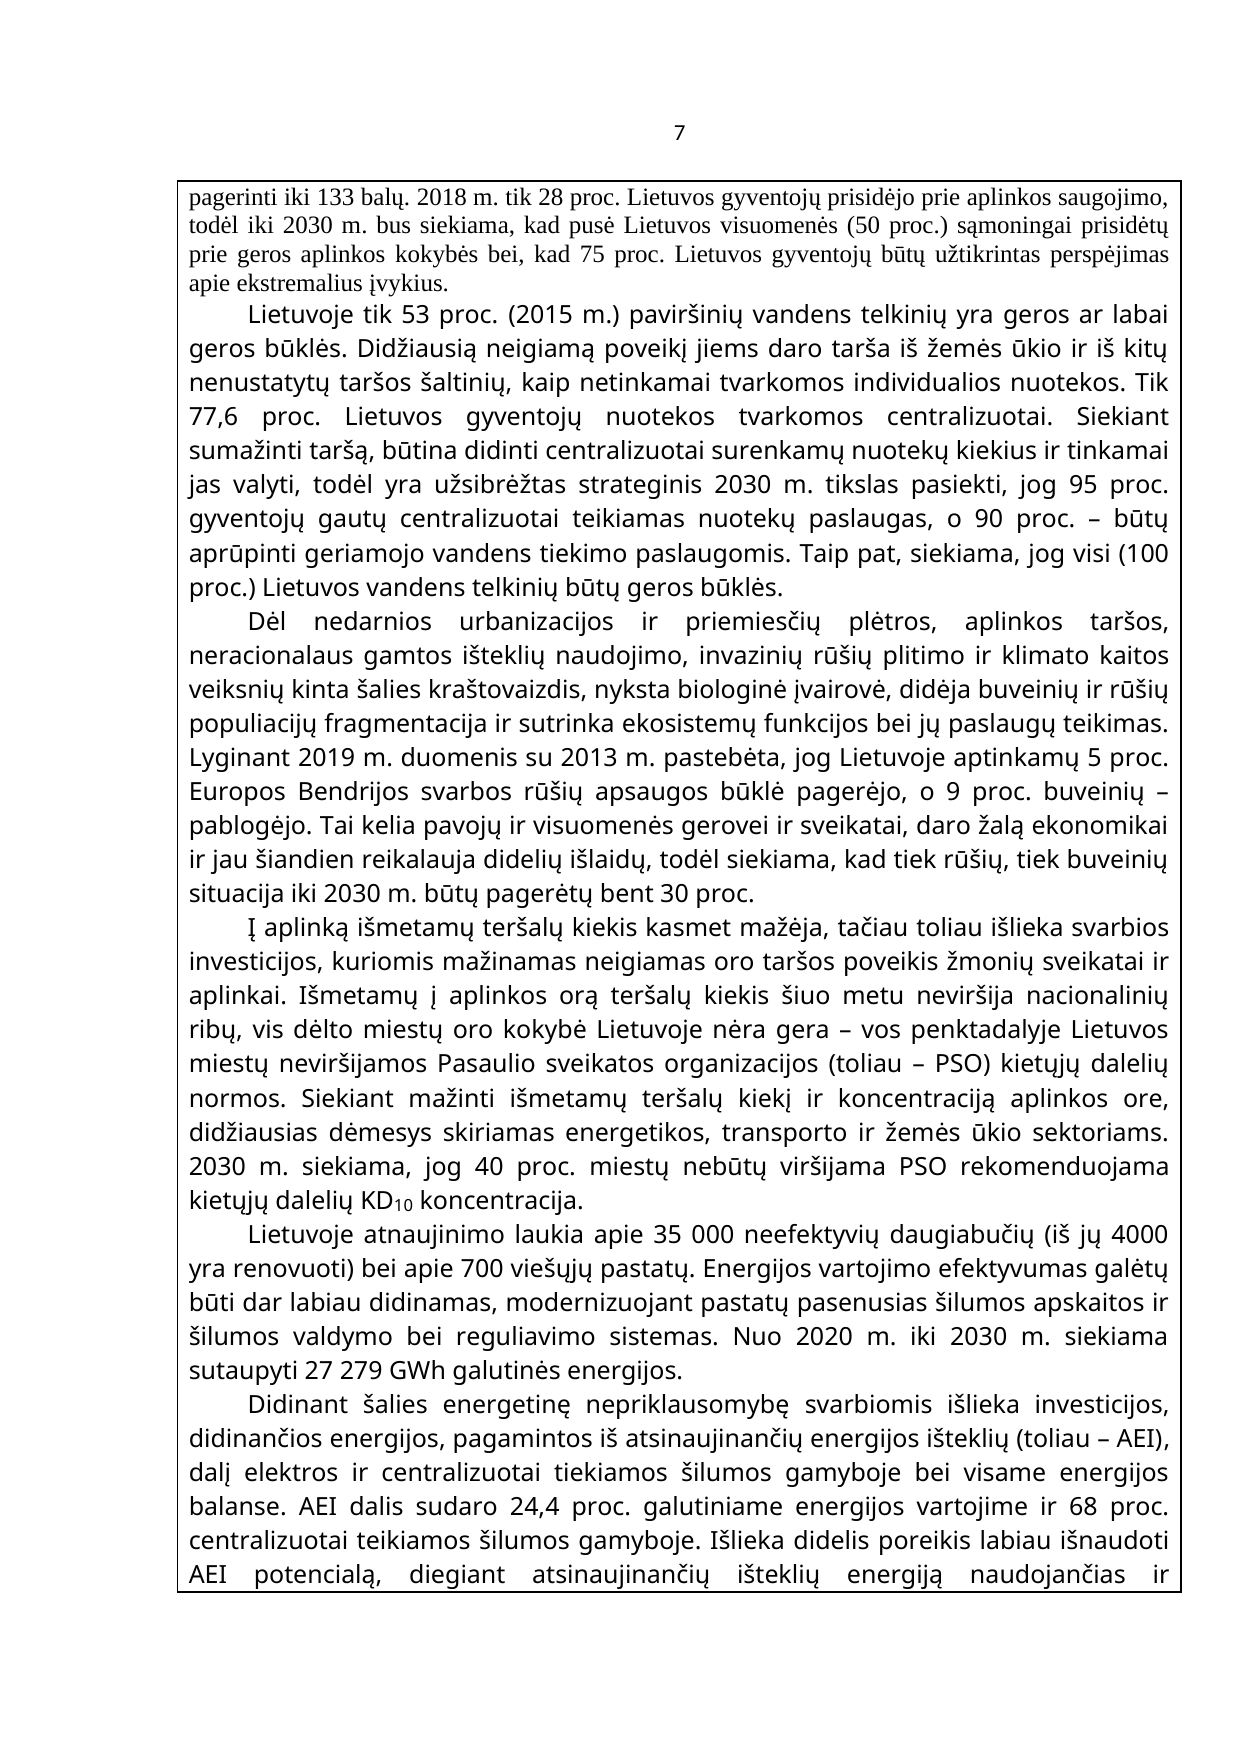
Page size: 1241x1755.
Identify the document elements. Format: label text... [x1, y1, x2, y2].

table_cell Politiniai veiksniai Alytaus rajono savivaldybė veiklą vykdo ir įvairias funkcijas atlieka vadovaudamasi ne tik vidiniais dokumentais (nutarimais, įsakymais, tvarkomis ir pan.), bet labai didelę reikšmę turi Lietuvos Respublikos Vyriausybės, Seimo privalomojo, rekomendacinio ir informacinio pobūdžio teisės aktai. Vyriausybė siekia ekonomikos augimo, užimtumo didinimo, skurdo ir socialinės atskirties mažinimo, energinio efektyvumo ir saugumo didinimo, švietimo, mokslo, kultūros ir sveikatinimo politikos įgyvendinimo gerinant kokybę ir prieinamumą, Europos Sąjungos, užsienio ir gynybos politikos stiprinimo. Tai yra prioritetinės Vyriausybės kryptys, kuriose ypač reikalingos permainos. Vyriausybė taip pat vykdys buvusio ministrų kabineto pradėtų ir šaliai naudingų darbų tęstinumą. Pasaulis nuolat kinta. Būtina greičiau į tai reaguoti, išnaudoti galimybes, keistis ir prisitaikyti prie pokyčių. Todėl visuomenės gyvenimas, ekonomika ir valdymas turi būti pagrįsti principais, leidžiančiais mums drąsiai sutikti naujus iššūkius. Lietuvos pažangos strategija „Lietuva 2030“(toliau –Strategija) –tai valstybės vizija ir raidos prioritetai bei jų įgyvendinimo kryptys iki 2030 metų. Tai pagrindinis planavimo dokumentas, kuriuo turi būti vadovaujamasipriimant strateginius sprendimus ir rengiantvalstybės planus arprogramas. Šalies gerovės ir raidos procesų pagrindas yra nacionalinis saugumas ir tik jį užtikrinus galima siektišalies darnios pažangos. Kartušalies pažangos procesai,darantys poveikį visuomenės brandai ir sąmoningumui bei šalies gerovės augimui,padės įtvirtinti nacionalinio saugumo interesus.Strategija nustato šalies raidos kryptis, suprantamas ir priimtinas Lietuvos žmonėms, jų bendruomenėms, nevyriausybinėms ir verslo organizacijoms, valdžios institucijoms. Strategija nekelia tikslų ir uždavinių atskiriems šalies ūkio sektoriams, tačiau pabrėžia esminių pokyčių poreikį. Šių pokyčių dalyvisgali būti kiekvienas Lietuvos gyventojas. Strategijabuvo grindžiama remiantis darnaus vystymosi principais bei Lietuvos valstybės ir visuomenės vystymosi materialiaisiaisir nematerialiaisiais ištekliais: gamtos ištekliais, turtinga istorine patirtimi ir kultūros paveldu, profesinėmis ir kvalifikacinėmis galimybėmis, aukšta darbo kultūra, stabilia teisės sistema, gera informacinių technologijų ir skaitmenine infrastruktūra. Kartu įvertintos ir problemos: tapatybės krizė, stereotipų galia, emigracija, visuomenės uždarumas, tolerancijos ir pasitikėjimo trūkumas, rūpesčio vienas kitu ir supančia aplinka stoka, silpnas tikėjimas šalies sėkme. Šioms problemoms spręsti skiriamos esminės iniciatyvos. Strategijaiįgyvendintireikia piliečių pritarimo, ryžtokeistis, tarpusavio pasitikėjimo, pagarbos ir iniciatyvos. Jeigu visuomenė bus tik pasyvi stebėtoja, negalėsime įgyvendinti numatytų iniciatyvų, nepavyks sumažinti socialinės atskirties, visuomenės uždarumo, sustiprinti bendruomenių solidarumo, užtikrinti lyčių lygybės, pasiekti reikšmingų pokyčių kitose svarbiose srityse. Turime įveikti inerciją ir kontrastus, nustatyti aiškius tikslus ir jų nuosekliai siekti. Piliečiai turi žinoti, kad jų teisės bus tinkamai apgintos, sumažinta socialinė įtampa ir sukurta saugi aplinka, kurioje kiekvienas galės užsiimti mėgstama veikla, gauti deramą atlygį, užtikrinti savo ir savo artimųjų gerovę ir kartu prisidėti prie valstybės sėkmės. Sanglaudos politika yra laikoma vienu pagrindinių Lietuvos narystės ES privalumų, o ES fondų investicijos yra pripažįstamos svarbiu Lietuvos ūkio ekonomikos varikliu. ES sanglaudos politika prisideda prie ekonominės, socialinės ir teritorinės sanglaudos Europos Sąjungoje stiprinimo. Juo siekiama ištaisyti šalių ir regionų disbalansą. Juo įgyvendinami Sąjungos politiniai prioritetai, ypač perėjimas prie ekologiško ir skaitmeninio perėjimo. Svarbiausi iššūkiai Lietuvai: netikėtai ištikusios krizės dėl COVID-19 pandemijos pasekmių šalinimas bei ekonomikos ir socialinių sistemų atsparumo krizėms didinimas, lėta Lietuvos ekonomikos transformacija link aukštesnės pridėtinės vertės, socialinė atskirtis ir nelygybė, kuri pandemijos metu tapo dar gilesnė, netolygi švietimo kokybė, lėtas švietimo skaitmenizavimas, prasti Lietuvos gyventojų bendros sveikatos rodikliai, ekonominiai ir socialiniai regioniniai skirtumai, nepakankamas TEN-T junglumas ir saugumas, spartėjanti klimato kaita, taršus transporto sektorius. Ekonominės raidos scenarijuje numatoma, kad Lietuvos ekonomika dėl su COVID-19 viruso krize susijusio šoko susitrauks. Todėl būtina – stiprinti sveikatos priežiūros sistemą, kad ji galėtų efektyviai veikti, jeigu pasikartos panaši pandemijos situacija; transformuoti TVG, sparčiau skaitmenizuoti ekonomiką ir socialines sistemas, transformuoti švietimą, siekiant didinti visuomenės atsparumą, gaivinti verslą, ypač MVĮ, kurios turi mažesnius resursus krizėms įveikti; sušvelninti neigiamus padarinius darbo rinkoje. Nors tvyro didelis neapibrėžtumas dėl ekonomikos ir COVID-19 pandemijos raidos 2021 ir likusiais vidutinio laikotarpio metais, daroma prielaida, kad 2022 metais bus grįžtama prie fiskalinės drausmės taikymo. Laikoma, kad išskirtinės aplinkybės atšaukiamos ir bendroji SAP išimtis nebegalioja nuo 2022 metų. Dėl to 2022-2023 metais valdžios sektoriaus finansų projekcija rodo valdžios sektoriaus deficito mažinimą, o struktūrinio valdžios sektoriaus balanso rodiklis 2023 metais pasiekia –1 proc. BVP ribą. Sostinės regione investicijos bus koncentruojamos į MTEP bei inovacijų stiprinimą; specialistų persikvalifikavimą sumaniosios specializacijos srityse. Tačiau pažymėtina, kad Sostinės regione yra silpniau išsivysčiusios savivaldybės, kurių ekonominė ir socialinė plėtra lėtesnė. 2019 m. skurdo rizikos gylis Sostinės regione (27,4 proc.) buvo didesnis už skurdo rizikos gylį visoje Lietuvoje (26 proc.), darytina išvada, kad skurdo riziką patiriančios asmenų grupės Sostinės regione yra sunkiau integruojamos. Registruoti bedarbiai Sostinės regione sudaro beveik trečdalį visų Lietuvoje registruotų bedarbių, jaunimo tarpe nedarbas irgi didesnis šiame regione. Bendras pajamų lygis ir pragyvenimo kaštai Sostinės regione, lyginant su VVL regionu, didesni apie 48 proc., tad realus skurdo riziką patiriančio Sostinės regiono gyventojo skurdo gylis yra didesnis už skaičiuojamą statistiškai. Programa šiame regione rems bazinių viešųjų paslaugų išdėstymo optimizavimą, skatins aktyvią įtrauktį, didins įsidarbinimo galimybes ir investuos į darnią miesto plėtrą. VVL regione investicijos bus koncentruojamos į verslo konkurencingumo didinimą, energijos vartojimo efektyvumo skatinimą, prisitaikymo ir gyvenimo kokybės priemones su investicijomis augimui skatinti regionuose, socialinės atskirties mažinimą, sveikatos priežiūros paslaugų kokybę ir prieinamumą. Regione taip pat svarbu skatinti MTEP rezultatų ir inovacijų diegimą ir taikymą, siekiant sumažinti atotrūkį tarp VVL ir Sostinės regionų, atrasti potencialius inovatorius regionuose bei perorientuoti juos į aukštesnės pridėtinės vertės gamybą ir rinkas. Atsižvelgiant į išvardintus iššūkius, ES fondų investicijos po 2021 m. bus koncentruojamos į ES Bendrųjų nuostatų reglamente nustatytus 5 politikos tikslus. Tikslų įgyvendinimas aprašomas šioje Programoje. Jos rengimo metu buvo įvertintos Lietuvai skirtos Tarybos rekomendacijos, atsižvelgta į Nacionalinio energetikos ir klimato srities veiksmų plano iššūkius, siekiant energetikos ir klimato tikslų, rengiant naują Lietuvos augimo modelį, nustatant investicijų poreikį žaliosioms technologijoms ir darniems sprendimams. Taip pat numatoma siekti bendro ES tikslo – 25 proc. ES fondų išlaidų skirti klimato srities tikslams įgyvendinti. Lietuva siekia užtikrinti ES fondų ir kitų finansavimo šaltinių veiklos koordinavimą, papildomumą ir suderinamumą, kad būtų išvengta veiklos dubliavimo planavimo ir įgyvendinimo etapuose. Investicijų suderinamumas bus vykdomas planuojant naujos REACT–EU iniciatyvos, skirtos iššūkiams, susijusiems su COVID-19 pandemijos sukelta krize įveikti, rengiantis žaliajam, skaitmeniniam ir atspariam ekonomikos atgaivinimui, lėšas. Taip pat vertinamos reformų finasavimo galimybės iš EGADP. Numatoma vykdyti koordinavimą su ETBT programomis, EIB ir nacionaliniais finansavimo šaltiniais. Suderinamumas tarp ES fondų ir ES bei tarptautinių programų ir instrumentų, remiasi nuosekliu konkrečios srities vystymu ir siekiamo pokyčio įgyvendinimu, įvertinus tų programų ir instrumentų teikiamas galimybes bei tinkamumo reikalavimus. Siekiant pirmojo politikos tikslo „Pažangesnė Europa“, ES fondų investicijomis bus skatinama Lietuvos ekonomikos transformacija į aukštesnės pridėtinės vertės ekonomiką, jos konkurencingumas ir skaitmeninis junglumas. Numatoma siekti NPP tikslų 2030 m., kad pagal suminį inovatyvumo indeksą Lietuva (Europos inovacijų švieslentė) pakiltų į 12 vietą (2018 m. užėmė 21 vietą) ir pagal DESI subindeksą (skaitmeninio junglumo infrastruktūros indeksas) Lietuva pakiltų į 5 vietą (2018 m. užėmė 26 vietą). Remiantis EIŠ rezultatais, Lietuvos inovacijų sistemos augimas ilguoju 2011–2018 m. laikotarpiu buvo didžiausias ES (25,7 proc. pagerėjimas). Dėl ilgą laiką buvusio žymaus atsilikimo, Lietuva dar atsilieka nuo ES vidurkio (pagal suminį inovatyvumo indeksą siekia 75 proc. 2018 m. ES vidurkio). Investicijų į MTEP rodiklis 2018 m. sudarė 0,94 proc. BVP ir išlieka daugiau nei dvigubai mažesnis už ES vidurkį, kuris sudarė 2,18 proc. Vis tik verslo investicijos nuo 2012 m. stabiliai auga. Skaitmeninės ekonomikos ir visuomenės indekse (DESI) 2019 m. Lietuva užėmė 14 vietą tarp 28 ES valstybių narių, atvirųjų duomenų srityje Lietuva užima 25 vietą tarp ES šalių narių, o labiausiai taisytina reitingo komponentė – žmogiškųjų išteklių skaitmeniniai įgūdžiai. Lietuva pagal darbo našumo augimą yra viena sparčiausiai augančių ES valstybių narių – per du dešimtmečius Lietuvos darbo našumas per vieną dirbtą valandą išaugo daugiau nei dvigubai (apie 103 proc.), o per tą patį laikotarpį ES valstybių narių – 21 procentu. Kita vertus, nors ir augo, pagal perkamosios galios paritetą darbo našumas Lietuvoje 2018 m. siekė tik 75,8 proc. ES vidurkio. Išsėmus augimo šaltinius ir neužtikrinus žiniomis grįsto augimo, Lietuvai gresia pakliūti į vidutinių pajamų spąstus. Lėtą Lietuvos ekonomikos transformaciją į aukštesnės pridėtinės vertės ekonomiką sąlygoja struktūrinės ūkio problemos. Pirma, didelė dalis šalies ekonomikos remiasi tradiciniais ūkio sektoriais, o augimas grindžiamas sąlyginai pigia darbo jėga. Trūksta paskatų pagrindiniams ekonomikos veikėjams persiorientuoti į inovacijomis grįstą augimą, o jaunoms inovuojančioms įmonėms – steigtis. Brangstant esminiams gamybos veiksniams (technologijoms, žaliavoms, darbo jėgai) mažėja tokių įmonių konkurencingumas. Todėl ir tradiciniuose sektoriuose yra potencialių inovatorių. Antra, Lietuvos inovatoriai yra sąlyginai maži, silpnai bendradarbiaujantys, todėl jų potencialas sukurti didelio poveikio inovacijas yra palyginti žemas dėl kritinės investicijų masės stokos. Todėl svarbu stiprinti inovatorių bendradarbiavimą ir kritinę masę. Trečia, silpni gebėjimai viešajame sektoriuje (MSI) komercinti kuriamas žinias ir jas perduoti privačiam sektoriui. Išlieka aktualūs kiti MTEP veiklos vykdymo MSI iššūkiai: aukšto tarptautinio lygio MTEP rezultatų stygius; ribotos Lietuvos tyrėjų dalyvavimo apimtys tarptautinėse MTEP programose ir infrastruktūrose; neišplėtoti MSI „trečiosios misijos“ (verslumo, žinių ir technologijų perdavimo) pajėgumai; nepakankamas tyrėjų karjeros patrauklumas bei žemas Lietuvos MTEPI sistemos patrauklumas tyrėjams iš užsienio bei tyrėjų versle skaičius. Situaciją apsunkina ir nepakankamai išvystyta IRT infrastruktūra. Nors Lietuva padarė nemažą pažangą ir pasiekė aukštą 4G aprėptį (100 proc. namų ūkių), o judriojo plačiajuosčio ryšio skverbtis (abonentų skaičius 100 gyventojų) Lietuvoje siekia 103 proc. ir yra didesnė nei visoje ES, pastebima reikšminga stagnacija fiksuoto plačiajuosčio ryšio aprėpty, kuri yra labiausiai neišvystyta kaimo vietovėse, kur tokios infrastruktūros diegimas privatiems investuotojams yra nerentabilus. Siekiant Lietuvos ūkio transformacijos į aukštos pridėtinės vertės ekonomiką, Programa investuos į MSI skatinimą kurti ir komercinti žinias, į įmones, esančias skirtingose MTEPI veiklos stadijose, palydint iki galutinio produkto komercinimo, į inovacijų diegimą įmonėse ir viešajame sektoriuje. Atlikti vertinimai parodo, kad nepakankamai išnaudojamas skaitmenizavimo teikiamų galimybių potencialas versle ir viešajame sektoriuje, kurio poreikis dar labiau išaugo COVID-19 pandemijos metu. Siekiant didinti ekonomikos ir viešojo sektoriaus skaitmenizavimą, Programa finansuos MVĮ ir viešųjų paslaugų skaitmeninimą, į paklausą orientuotų mokslo duomenų atvėrimą ir viešojo sektoriaus duomenų naudojimą, užtikrinant kibernetinį saugumą ir dirbtinio intelekto panaudojimą. Siekiant didinti ekonomikos konkurencingumą, Programa investuos į verslo tarptautiškumą, pažangiausių technologijų diegimą, pasaulinio lygmens procesų ir vadybos diegimą, užtikrinant darbo jėgos gebėjimus ir atsparumą. Perėjimą prie naujų technologijų Lietuvoje vis dar stabdo žemi arba netinkami MVĮ darbuotojų gebėjimai. Atsižvelgiant į tai, Programa investuos į sumaniajai specializacijai, pramonės pertvarkai ir verslumui reikalingus įgūdžius. Papildomas dėmesys bus skiriamas mokslinių tyrimų institucijų pajėgumui tikslingiau nukreipti savo tyrimų darbotvarkes į rinkos poreikius, skatinti geresnį žinių perdavimą ir technologijų komercinimą. Siekiant spartaus ekonomikos skaitmenitizavimo investicijos bus telkiamos į naujų technologijų, užtikrinančių itin sparčią plačiajuosčio ryšio greitaveiką ir diegimą. Atsižvelgiant į tai, kad Sostinės regiono konkurencingumas 33 proc. viršija Lietuvos vidurkį ir didžioji dalis inovacijų yra sukuriama šiame regione, investicijos, skirtos konkurencingumui didinti, pramonės MVĮ transformacijai, netechnologinių inovacijų plėtrai ir startuolių ekosistemai kurti bus nukreiptos į VVL regioną. Taip pat S3 bus išskirti didžiausią potencialą regionų plėtrai turintys prioritetai Sostinės regione ir VVL regione. Šios investicijos prisidės prie Tarybos rekomendacijų dėl inovacijų skatinimo įgyvendinimo. Siekiant pagerinti Lietuvos inovacijų ekosistemos veikimą, toliau tęsiami darbai konsoliduojant mokslo, technologijų ir inovacijų sistemą. Mokslinių tyrimų sistemos fragmentacija lemia žemą mokslinių tyrimų kokybę, todėl ES lėšos bus investuojamos tik įgyvendinus švietimo ir mokslo reformą. Įgyvendinant Tarybos rekomendaciją dėl nuoseklios mokslo ir verslo bendradarbiavimo sistemos sukūrimo, kuriamas Mokslo ir inovacijų sklaidos centras, kuris prisidės prie mokslo ir inovacijų sklaidos Lietuvoje gerinimo. Siekiant įgyvendinti Tarybos rekomendaciją dėl skaitmeninės ekonomikos transformacijos skatinimo ypatingas dėmesys Programoje skiriamas MVĮ skaitmeninimui. Programos investicijos pagal pirmą prioritetą įgyvendins arba prisidės prie S3 įgyvendinimo. Šioje strategijoje nustatyti MTEPI prioritetai, atsižvelgiant į turimus ar galimus konkurencinius pranašumus. Prioritetinės Lietuvos MTEPI raidos kryptys nustatytos išanalizavus šalies mokslo ir verslo potencialą, jo imlumą žinioms, taip pat ar pasinaudodami žiniomis verslininkai galės įsijungti į pasaulines vertės grandines, eksportuoti savo gaminius ir taip prisidėti prie šalies ekonomikos stiprinimo. Siekiant, kad strategija (koncepcija) būtų grįsta bendru sutarimu, į procesą buvo įtrauktos visos suinteresuotosios šalys – mokslininkai, verslininkai, viešojo sektoriaus atstovai, o VGPP bus vykdomas visą Programos įgyvendinimo laikotarpį. Programos investicijos didžiąja dalimi bus koncentruojamos į MTEP komercinamų žinių kūrimą, perdavimą ir inovacijų diegimą. Siekiant investicijų papildomumo bei, atsižvelgiant į prastus Lietuvos dalyvavimo Europos Horizonto programoje rodiklius, stiprinti mokslininkų ir tyrėjų kompetencijas dalyvauti tarptautinėse programose ir vadovauti konsorciumams, planuojama pasitelkti Sanglaudos politikos ir nacionalines lėšas. Siekiant antrojo politikos tikslo „Žalesnė Europa“, ES fondų investicijomis bus skatinamas perėjimas prie švarios ir teisingos energetikos, žaliosios investicijos, žiedinė ekonomika, prisitaikymas prie klimato kaitos, ekstremalių klimato reiškinių rizikos prevencija bei jos valdymas. Nepaisant Lietuvos spartaus ekonomikos augimo, yra fiksuojamas šiltnamio efektą sukeliančių dujų (toliau – ŠESD) išmetimų mažėjimas – 1990–2017 m. laikotarpiu BVP paaugo 45 proc., o ŠESD išmetimas sumažėjo 58 proc. Daugiausia ŠESD susidaro energetikos sektoriuje, 2017 m. susidarė 55,5 proc. viso ŠESD kiekio. Antras pagal išmetamų ŠESD kiekį – žemės ūkio sektorius, kuriame iš viso susidarė 21,3 proc. bendrai išmesto ŠESD kiekio. Pramonės procesų ir pramonės produktų naudojimo sektoriuje – 17,6 proc. viso išmetamų ŠESD kiekio, o Atliekų sektoriuje 2017 m. susidarė 5,1 proc. ŠESD. Su klimato kaita susiję tiesioginiai ekonominiai nuostoliai 2018 m. Lietuvoje sudarė 0,08 proc. BVP. Iki 2030 m. siekiama, jog išmetamų į atmosferą ŠESD kiekio pokytis ES apyvartinių taršos leidimų prekybos sistemoje (ATLPS) dalyvaujančiuose sektoriuose, palyginti su 2005 m. lygiu sumažėtų 43 proc., o ne ATLPS sektoriuje – 9 proc.. Lietuvoje sąvartynuose šalinamų komunalinių atliekų kiekiai vis mažėja: 2015 m. – 54 proc., o 2018 m. – 25 proc. Komunalinių atliekų paruošimas pakartotiniam naudojimui ir perdirbimas 2018 m. siekė 52,5 proc. (2015 m. – 45,5 proc.). Taip pat 2017 m. apie 15 proc. komunalinių atliekų buvo sudeginta. Iki 2030 m. siekiama, jog sąvartynuose šalinamų atliekų kiekis siektų 5 proc., o paruoštų pakartotinai naudoti ir perdirbtų komunalinių atliekų dalis sudarytų 60 proc. Ekologinių inovacijų indeksas 2018 m. siekė 89 balus, o iki 2030 m. siekiama jį pagerinti iki 133 balų. 2018 m. tik 28 proc. Lietuvos gyventojų prisidėjo prie aplinkos saugojimo, todėl iki 2030 m. bus siekiama, kad pusė Lietuvos visuomenės (50 proc.) sąmoningai prisidėtų prie geros aplinkos kokybės bei, kad 75 proc. Lietuvos gyventojų būtų užtikrintas perspėjimas apie ekstremalius įvykius. Lietuvoje tik 53 proc. (2015 m.) paviršinių vandens telkinių yra geros ar labai geros būklės. Didžiausią neigiamą poveikį jiems daro tarša iš žemės ūkio ir iš kitų nenustatytų taršos šaltinių, kaip netinkamai tvarkomos individualios nuotekos. Tik 77,6 proc. Lietuvos gyventojų nuotekos tvarkomos centralizuotai. Siekiant sumažinti taršą, būtina didinti centralizuotai surenkamų nuotekų kiekius ir tinkamai jas valyti, todėl yra užsibrėžtas strateginis 2030 m. tikslas pasiekti, jog 95 proc. gyventojų gautų centralizuotai teikiamas nuotekų paslaugas, o 90 proc. – būtų aprūpinti geriamojo vandens tiekimo paslaugomis. Taip pat, siekiama, jog visi (100 proc.) Lietuvos vandens telkinių būtų geros būklės. Dėl nedarnios urbanizacijos ir priemiesčių plėtros, aplinkos taršos, neracionalaus gamtos išteklių naudojimo, invazinių rūšių plitimo ir klimato kaitos veiksnių kinta šalies kraštovaizdis, nyksta biologinė įvairovė, didėja buveinių ir rūšių populiacijų fragmentacija ir sutrinka ekosistemų funkcijos bei jų paslaugų teikimas. Lyginant 2019 m. duomenis su 2013 m. pastebėta, jog Lietuvoje aptinkamų 5 proc. Europos Bendrijos svarbos rūšių apsaugos būklė pagerėjo, o 9 proc. buveinių – pablogėjo. Tai kelia pavojų ir visuomenės gerovei ir sveikatai, daro žalą ekonomikai ir jau šiandien reikalauja didelių išlaidų, todėl siekiama, kad tiek rūšių, tiek buveinių situacija iki 2030 m. būtų pagerėtų bent 30 proc. Į aplinką išmetamų teršalų kiekis kasmet mažėja, tačiau toliau išlieka svarbios investicijos, kuriomis mažinamas neigiamas oro taršos poveikis žmonių sveikatai ir aplinkai. Išmetamų į aplinkos orą teršalų kiekis šiuo metu neviršija nacionalinių ribų, vis dėlto miestų oro kokybė Lietuvoje nėra gera – vos penktadalyje Lietuvos miestų neviršijamos Pasaulio sveikatos organizacijos (toliau – PSO) kietųjų dalelių normos. Siekiant mažinti išmetamų teršalų kiekį ir koncentraciją aplinkos ore, didžiausias dėmesys skiriamas energetikos, transporto ir žemės ūkio sektoriams. 2030 m. siekiama, jog 40 proc. miestų nebūtų viršijama PSO rekomenduojama kietųjų dalelių KD10 koncentracija. Lietuvoje atnaujinimo laukia apie 35 000 neefektyvių daugiabučių (iš jų 4000 yra renovuoti) bei apie 700 viešųjų pastatų. Energijos vartojimo efektyvumas galėtų būti dar labiau didinamas, modernizuojant pastatų pasenusias šilumos apskaitos ir šilumos valdymo bei reguliavimo sistemas. Nuo 2020 m. iki 2030 m. siekiama sutaupyti 27 279 GWh galutinės energijos. Didinant šalies energetinę nepriklausomybę svarbiomis išlieka investicijos, didinančios energijos, pagamintos iš atsinaujinančių energijos išteklių (toliau – AEI), dalį elektros ir centralizuotai tiekiamos šilumos gamyboje bei visame energijos balanse. AEI dalis sudaro 24,4 proc. galutiniame energijos vartojime ir 68 proc. centralizuotai teikiamos šilumos gamyboje. Išlieka didelis poreikis labiau išnaudoti AEI potencialą, diegiant atsinaujinančių išteklių energiją naudojančias ir kaupiančias technologijas elektros ir šilumos sektoriuose. Lietuvai, siekiant klimato neutralumo tikslo iki 2050 m., itin svarbu toliau skatinti energijos vartojimo efektyvumo didinimą ir AEI dalį galutiniame vartojime bei transporto sektoriuje. Įgyvendinant Tarybos rekomendaciją dėl energijos ir išteklių naudojimo efektyvumo didinimo, numatomi veiksmai, spartinant pastatų renovaciją, atnaujinama ir tobulinama energetikos infrastruktūra, labiau integruojami ir daugiau naudojami AEI energijos gamybai. Iki 2030 m. siekiama, jog 45 proc. elektros energijos būtų pagaminti iš AEI. Be to, pastarieji veiksmai prisidės prie energetinio skurdo problemos sprendimo. 2016 m. paslėptą energetinį skurdą patyrė 14,9 proc. Lietuvos namų ūkių. Pereinant prie neutralaus poveikio klimatui ekonomikos, taršių pramonės šakų išmetamą ŠESD kiekį numatoma mažinti naujojo Teisingos pertvarkos fondo lėšomis. Mažinant ŠESD kiekį, tuo pat metu reikės sušvelninti galimą neigiamą socialinį ir ekonominį šios pertvarkos poveikį. Atlikus situacijos analizę, investicijos bus nukreiptos į tuos regionus, kurie patiria didžiausius aplinkosauginius, socialinius ir ekonomius iššūkius dėl ES perėjimo prie neutralaus poveikio klimatui ekonomikos iki 2050 m. Programa ir Teritorinis teisingos pertvarkos planas nustato prioritetines investicijas, kuriomis būtų kuriami ir diegiami inovatyvūs efektyvios ir švarios gamybos ir energijos vartojimo sprendimai regionuose. Lietuvoje didžiausiomis taršaus transporto problemomis išlieka neefektyvus ir senas automobilių parkas, nepatrauklus viešasis transportas, nepakankamos paskatos gyventojams naudoti mažataršius automobilius, neišplėtotos darnaus judumo priemonės miestuose, infrastruktūros, reikalingos elektromobilių plėtrai, stoka, nenustatyti privalomi reikalavimai valstybės institucijoms ir transporto infrastruktūros objektų valdytojams įsigyti mažai teršias transporto priemones. Programa numato įgyvendinti Darnaus judumo planuose (DJP) numatytas darnaus judumo priemones miestuose ir jų funkcinėse zonose. Investicijų poreikiai yra susiję su būtinybe skatinti tvarų daugiarūšį judumą mieste. Įgyvendinant Tarybos rekomendaciją dėl darnaus transporto plėtros, numatytos priemonės transporto sektoriaus tvarumui didinti. Lietuva planuoja padidinti transporto priemonių parko ir transporto sistemos efektyvumą, elektrinio mobilumo ir alternatyvių degalų naudojimą, novatoriškas transporto technologijas, taip pat komercinio transporto apmokestinimą pagal principą „teršėjas moka“. Siekiama, jog AEI dalis transporto sektoriuje 2030 m. sudarytų 15 proc., o ŠESD kiekis 2030 m. laikotarpiu būtų 9 proc. mažesnis nei 2005 m. Priežasčių, sąlygojančių lėtą Lietuvos žaliąjį augimą aplinkosaugos ir energetikos srityje lemia eilė tarpusavyje susijusių priežasčių. Lietuva pasižymi neefektyviu išteklių naudojimu ir dideliu energijos intensyvumu. Išteklių našumas tebėra mažas – nuo 2010 m. šis rodiklis nepadidėjo ir sudaro 0,8 Eur/kg, t. y. gerokai mažesnis už 2,0 Eur/kg ES vidurkį, o Lietuvos ekologinių inovacijų indeksas vis dar išlieka žemesnis už ES vidurkį: Lietuvos rodiklis 2018 m. – 89, ES vidurkis – 100. Gera aplinkos kokybė yra neužtikrinama, nes Lietuvos vandens tiekimo ir nuotekų tvarkymo įmonių valdymas yra decentralizuotas ir neefektyvus – apjungus smulkias įmones į stambesnius vienetus, įmonėse pradėtų veikti masto ekonomija, leidžianti dirbti efektyviau. Taip pat, nevykdoma pakankamai priemonių gerai Baltijos jūros, Kuršių marių ir vidaus vandenų (upių, ežerų) būklei užtikrinti. Į Kuršių marias ir Baltijos jūrą upėmis atplukdomas teršalų kiekis nuo 2001 m. nuolat auga, o didžiausią neigiamą poveikį Lietuvos paviršiniams vandenims daro difuzinė tarša. Ekosistemos ir biologinė įvairovė šalyje yra nestabili, nes trūksta pakankamai priemonių buveinių apsaugai užtikrinti, invazinių rūšių valdymui, taikomųjų tyrimų ir efektyvios stebėsenos vykdymui. Taip pat Lietuvos poveikis klimato kaitai nemažėja, o su oro tarša susiję sveikatos kaštai Lietuvoje yra didžiausi tarp EBPO šalių ir siekia 1 mlrd. Eur per metus. Lietuvos energijos suvartojimas didelis, visų pirma gyvenamųjų namų ir transporto sektoriuose. Pats automobilių parkas yra vienas seniausių ES, dominuojamas 1,5 milijono dyzelinių automobilių (~69 proc. viso parko). Energetikoje yra mažas inovatyvių ŠESD mažinimo technologijų pritaikymas pramonės įmonėse bei visapusiškai neišnaudotas Lietuvos AEI potencialas, ypač Baltijos jūroje, energijos poreikiams tenkinti. Lietuva ir toliau išlieka energetiškai priklausoma nuo importuojamos energijos. Tai geriausiai atspindi energetinės priklausomybės rodiklis, kuris 2018 m. sudarė 74,7 proc. ir vis dar gerokai viršijo ES vidurkį (2017 m. – 55,1 proc.). Lietuva didžiąją dalį elektros importuoja. Pagrindinės priežastys, kodėl importuojama daugiau negu gaminama, yra ekonominės, t.y. importuojama iš ten, kur elektra pigiausia, todėl tai sąlyginai lėtiną AEI plėtros tempus Lietuvoje. Lietuvos gyventojų būstai yra energetiškai neefektyvūs, o renovacijos atsipirkimo laikotarpis yra ilgas, nėra vieningų miestų kvartalinės renovacijos planų, o vartotojų elgsenos ypatumai ir įpročiai neprisideda prie energijos vartojimo efektyvumo. Programa reikšmingai prisidės prie išvardintų problemų sprendimo, kurios identifikuotos Nacionaliniame energetikos ir klimato srities veiksmų plane 2021–2030 m. (toliau – NEKSVP) ir Europos žaliojo kurso tikslų. Programa numato skatinti vandens prieinamumo ir tvaraus vandens išteklių valdymą ir biologinę įvairovę, žaliąją infrastruktūrą miesto aplinkoje ir mažinti taršą. Taip pat, Lietuva susiduria su daugeliu svarbių aplinkosauginių aspektų kaip efektyvus energijos vartojimas pastatuose, pramonėje, infrastruktūroje, aplinkos taršos mažinimas ir žiedinės ekonomikos vystymas, kovos su klimato kaita ir jai įtvirtinti reikalingų administracinių gebėjimų stiprinimas, todėl Programa investuos į pokyčius šiose srityse. Energetikos srityje pokyčiai sieks NEKSVP ir Nacionalinėje energetinės nepriklausomybės strategijoje (toliau – NENS) iškeltų tikslų įgyvendinimo. Siekiant šalies poveikio klimato neutralumui bus investuojama į energijos vartojimo efektyvumą didinančias priemones, ŠESD mažinimą, AEI dalies bendrame energijos suvartojime didinimą, vietinės energijos iš AEI gamybą tiek elektros, tiek šilumos sektoriuose, į pažangiųjų elektros energijos technologijų ir ar sprendimų energetiniuose tinkluose diegimą. Dėl energetikos ir aplinkos apsaugos sektorių specifikos regioniniu požiūriu nėra numatytos jokios specifinės veiklos išskirtinai tik Sostinės regionui, todėl intervencijos bus įgyvendinamos visoje Lietuvoje arba tik VVL regione. Dalis veiklų VVL regione yra susijusios su Baltijos jūra – jos krantai kenčia nuo erozijos ir audrų, o pati jūra yra ganėtinai užteršta, todėl ES investicijos sieks apsaugoti ir įgalinti Baltijos jūrą, atsižvelgiant į valstybės ekonominius, socialinius ir aplinkosauginius poreikius bei tarptautinius įsipareigojimus. Be to, pažangiąsias elektros energijos sistemas ir tinklus bei energijos kaupimo vietos lygmeniu sprendimus planuojama didžiąja dalimi diegti tik VVL regione. Šiame regione taip pat numatytos esminės energijos vartojimo efektyvumą skatinančios veiklos, kaip daugiabučių gyvenamųjų namų ir centrinės valdžios pastatų atnaujinimas bei katilų keitimas namų ūkiuose efektyvesnėmis AEI technologijomis. Taip pat, VVL regione reikia plėsti visuomenės perspėjimo sirenomis sistemą dėl egzistuojančio regioninio atotrūkio, kadangi Sostinės regione yra pasiekiami 75 proc. gyventojų, lyginant su 56 proc. likusioje Lietuvos dalyje. NEKSVP planuojamos politikos priemonėms įgyvendinti reikalingos bendros investicijos siekia apie 14,1 mlrd. Eur, iš jų viešojo sektoriaus lėšų dalis preliminariu vertinimu sudarytų apie 9,8 mlrd. Eur. Vien tik ŠESD išmetimų mažinimo priemonėms įgyvendinti bendras lėšų poreikis sudarytų 10,8 mlrd. Eur, iš kurių viešojo sektoriaus lėšų reikėtų 6,5 mlrd. Eur. Siekiant 2030 m. klimato kaitos ir energetikos tikslų, pagrindiniai viešojo sektoriaus lėšų šaltiniai 2021–2030 m. bus 2021–2027 m. ES fondų (Europos regioninės plėtros ir Sanglaudos fondų bei Žemės ūkio fondas kaimo plėtrai ir Europos jūros reikalų ir žuvininkystės fondas) investicijos, elektros ir šilumos tarifai, valstybės biudžeto (Klimato kaitos programa, Atliekų tvarkymo programa ir kt.) ir savivaldybių biudžetų lėšos, Modernizavimo fondas, Inovacijų fondas, Europos infrastruktūros tinklų priemonė (CEF), Life programa. Taip pat, bus bandoma pasinaudoti finansavimo galimybėmis iš Europos Horizonto, InvestEU, Cosme programų. Mažesne apimtimi, bet taip pat bus pritraukiami viešųjų lėšų šaltiniai, pvz., už viešuosius interesus atitinkančias paslaugas gautos lėšos (VIAP lėšos), statistinių perdavimų bei Europos ekonominės erdvės ir Norvegijos finansinio mechanizmo lėšos. ES Sanglaudos politikos lėšomis bus finansuojamos tos veiklos, kurios labiausiai prisidės prie NEKSVP numatytų tikslų siekimo. Siekiant trečiojo politikos tikslo „Geriau sujungta Europa“, ES fondų investicijomis bus kuriamas tvarus, atsparus klimato kaitai, pažangus, saugus ir įvairiarūšis transeuropinis transporto tinklas, taip pat gerinamas nacionalinis, regiono ir vietos judumas, įskaitant geresnes galimybes naudotis TEN-T ir tarpvalstybinis judumas. Numatoma siekti NPP tikslo 2030 m., kad ES transporto infrastruktūros ir paslaugų švieslentėje Lietuva būtų ne žemesnėje nei 10 vietoje (2018 m. užėmė 14 vietą) 2018 m. Lietuvoje elektrifikuotų geležinkelių dalis nuo viso geležinkelių tinklo padidėjo iki 8 proc., tačiau yra viena žemiausių ES. Lėtą geležinkelių elektrifikaciją lemia laikui itin imlus elektrifikacijos darbų procesas. Planuojama, kad pagal 2014-2020 m. Programos periodo investicijas 2023 metais užbaigus elektrifikaciją ruože Kaišiadorys–Klaipėda, bus elektrifikuota 22 proc. šalies geležinkelio. Tai sudarys sąlygas keleivių ir krovinių gabenimui elektrine trauka bei prisidės prie ŠESD emisijos mažinimo geležinkelio transporto subsektoriuje. Nepaisant numatytų investicijų, bendra geležinkelių tinklo elektrifikacija vis dar nepakankama, nemaža dalis TEN-T tinklo Lietuvoje neatitinka jam keliamų reikalavimų, trūksta geležinkelių transporto infrastruktūros suderinamumo su kitomis transporto rūšimis, didžioji dalis keleivinių geležinkelių stočių ir peronų nėra pritaikyti specialius poreikius turintiems asmenims, neatitinka saugos parametrų. Viešojo transporto dalis, palyginti su ES vidurkiu (17,3 proc.), yra labai maža (8,9 proc.), nėra vieningos viešojo transporto organizavimo sistemos, o naudojimasis lengvaisiais automobiliais vis dar yra didžiausias ES. Nors Lietuvoje automobilių kelių tinklas yra vienas tankiausių Europoje, pagrindinis TEN-T kelių tinklas vis dar neatitinka jam reglamentuose nustatytų reikalavimų, trūksta aplinkkelių, prasti kelio dangos rodikliai. Situaciją apsunkiną ir netolygiai išvystytas kelių tinklas regionuose, kuris reikšmingai apsunkina vietos gyventojų susisiekimą su pagrindiniais socialiniais-ekonominiais centrais. Taip pat Lietuvoje žuvusiųjų keliuose skaičius vienam gyventojui yra vienas didžiausių Europoje. Atitinkamai, būtina kurti ir gerinti multimodalinę transporto infrastruktūrą, kad ji būtų integruota į ES transporto tinklą bei tolygiai išdėstyta Lietuvos teritorijoje, taip sudarant sąlygas subalansuotai šalies regionų plėtrai bei stiprinant Lietuvos transporto infrastruktūros tarpvalstybinį ir regioninį sujungiamumą, toliau plėsti geležinkelių elektrifikaciją. Siekiant užtikrinti avaringumo mažinimą ir darnų judumą, būtinos tolimesnės investicijos į kelių techninių parametrų pagerinimą, eismo saugos ir aplinkosaugos priemonių, intelektinių transporto sistemų diegimą. Siekiant užtikrinti investicijų papildomumo principą, Programos lėšomis nebus finansuojamos tos veiklos, kurios bus finansuojamos iš kitų finansavimo šalinių. ES transporto TEN-T tinklo prioritetinio projekto Rail Baltica įgyvendinimą numatoma finansuoti CEF bei EGADP priemonių lėšomis. Nacionalinės lėšos bus koncentruojamos į vietinių kelių, žvyrkelių tobulinimą, modernizavimą. Siekiant ketvirtojo politikos tikslo „Socialiai atsakingesnė Europa“, ES fondų investicijomis bus įgyvendinami Europos socialinių teisių ramsčio principai, skatinant užimtumo, švietimo ir socialinės įtraukties politikos sričių investicijas į žmones ir sistemas. Programa numato sukurti labiau integruotą ir tvaresnį ekonomikos augimo modelį, gerinant Lietuvos konkurencingumą, sudarant geresnes sąlygas investicijoms, darbo vietų kūrimui ir socialinės sanglaudos skatinimui. Atsižvelgiant į COVID-19 viruso sukeltas pasekmes darbo rinkai, padidėjusį nedarbo lygį, mažėjančias namų ūkių vartojimo išlaidas, Lietuvai atitinkamai reikės peržiūrėti ir pritaikyti švietimo, socialinės apsaugos ir sveikatos sistemas, ypatingą dėmesį skiriant skaitmenizavimui. Nepaisant aukšto bendro užimtumo lygio, išliko dalyvavimo darbo rinkoje skirtumai tarp regionų ir atskirų socialinių grupių. Sostinės regione nedarbo lygis (4,4 proc.) 2019 m. buvo mažesnis nei VVL regione (7,1 proc.). Nuo 2011 m. jaunimo (15–29 m. amžiaus) nedarbas nuosekliai mažėjo, tačiau 2019 m. jis šiek tiek padidėjo ir pasiekė 8,7 proc. (2018 m. – 7,5 proc.). Dėl COVID-19 krizės darbo rinka pradėjo smarkiai trauktis. 2020 m. liepos 1 d. bedarbių buvo 208 tūkst., t.y. beveik trečdaliu daugiau nei 2020 m. sausio 1 d. (151,5 tūkst.). Mažėjant vietinių žmogiškųjų išteklių pasiūlai, svarbus bus palankių sąlygų visiems darbingo amžiaus žmonėms įsitraukti į darbo rinką sukūrimas. Šiems pokyčiams būtina lankstesnė darbo rinka: dirbančių asmenų gebėjimas prisitaikyti prie naujų sąlygų (žinių ekonomikos, skaitmenizavimo), ir darbdavių lankstumas. Įgyvendinant užimtumą didinančias priemones, bus didinamos įsidarbinimo galimybės (specialias priemones skiriant asmenims, kuriems labiausiai gresia socialinės atskirties rizika), verslumas ir savarankiškas užimtumas (ypač socialinės atskirties rizikos grupėse), profesinis ir geografinis mobilumas, skatinamos karjeros planavimo ir konsultavimo priemonės, padedančios prisitaikyti prie darbo rinkos. Žemos kvalifikacijos darbuotojai turi mažiau galimybių įsidarbinant nei kitose ES valstybėse, asmenų įgyjamo išsilavinimo ir specializacijos pobūdis neatliepia darbo rinkos poreikių. Todėl toliau bus didinama individualizuotų ADRP priemonių aprėptis, skatinamas savarankiškas darbas, verslo steigimas, atsakingų institucijų tarpusavio ir išorės bendradarbiavimas su verslo struktūromis bei socialinio dialogo plėtojimas. Švietimo srityje ES fondų investicijomis bus siekiama gerinti mokinių pasiekimus ir užtikrinti didesnę įtrauktį į mokymąsi visą gyvenimą. Numatoma siekti NPP tikslo 2030 m., kad Lietuvos pozicija tarp Europos ekonominės erdvės (EEE) šalių pagal EBPO PISA tyrimų mokinių pasiekimų vidurkius (visose tarptautinių tyrimų srityse) pakiltų į 10 vietą (2018 m. užėmė 21–27 vietą), taip pat siekiama per paskutines 4 savaites besimokiusių asmenų (25-64 m.) dalies augimo nuo 6,9 (2019 m.) iki 15 proc. (2030 m.). 2018 m. Lietuvos mokinių skaitymo, matematinio ir gamtamokslinio raštingumo gebėjimai pagerėjo, tačiau pokytis nebuvo statistiškai reikšmingas, todėl pagrindinis iššūkis – gerinti mokinių pasiekimus, ypač visų mokinių gamtamokslinius gebėjimus ir žemiausius rezultatus demonstruojančių mokinių pasiekimus. Vienas iš Barselonos tikslų (2002) – pasiekti, kad instituciniame ugdyme dalyvautų 33 proc. vaikų nuo gimimo iki 3 metų, o „Europa 2020“ strategijoje numatyta šalims siekti, kad ne mažiau kaip 95 proc. vaikų nuo 4 m. iki pradinio ugdymo pradžios dalyvautų instituciniame ugdyme (ypač gyvenantys skurdo, socialinės atskirties sąlygomis ar socialinę riziką patiriančiose šeimose). Lietuvoje instituciniame ugdyme šiuo metu dalyvauja tik apie 15 proc. vaikų iki 3 m. ir 91 proc. vaikų nuo 4 metų iki mokyklos lankymo pradžios. Programos investicijos, remiantis EBPO parengta nacionaline įgūdžių strategija, bus nukreiptos į priemones, skirtas didinti švietimo ir mokymo sistemų kokybę, siekiant gerinti mokinių pasiekimus. Taip pat bus didinama nepalankias sąlygas turinčių mokinių įtrauktis, švietimo prieinamumas, kvalifikacijos tobulinimas vieno langelio principu. EBPO nurodė, kad Lietuvoje yra 20 proc. mokyklų, kuriose yra iki 50 mokinių, optimizavus mokyklas ir pasiekus, kad nebūtų mokyklų, kuriose yra mažiau nei 200 mokinių, mokinių pasiekimai būtų pagerinti 9 proc. ir būtų sutaupoma 9,9 mln. Eur. Atsižvelgiant į tai, investicijomis bus skatinama tolimesnė mokyklų konsolidacija, investuojant į tas mokyklas, kurios turi ne mažiau nei 200 mokinių (t. y. veikia efektyviai). 2020 m. tik 5,9 proc., suaugusiųjų dalyvavo mokymosi visą gyvenimą veiklose, o tai gerokai mažiau nei ES vidurkis – 10,9 proc. Suaugusiųjų švietimo sistema nereaguoja į senėjančios visuomenės iššūkius ir reikalingų įgūdžių pokyčius, susijusius su skaitmenizavimu, darbo robotizavimu ir žalių darbo vietų paklausa. ES fondų investicijomis bus siekiama, kad į mokymosi visą gyvenimą ciklą būtų įsijungiama kuo anksčiau (didėjantis ikimokyklinio ugdymo prieinamumas ir dalyvavimas jame), optimizuotas mokyklų tinklas visiems besimokantiems garantuotų adekvatų pasiekimų lygį visose esminėse kompetencijose. Svarbu įgyti įgūdžius reikalingus prisitaikyti prie kintančios aplinkos. Įgyvendinant Tarybos rekomendaciją dėl švietimo ir mokymo sistemos gerinimo, numatoma gerinti švietimo ir mokymo sistemos bei suaugusiųjų mokymosi kokybę ir efektyvumą, toliau vykdoma švietimo reforma ir mokymo įstaigų konsolidavimas. Atsižvelgiant į vertinimų rekomendacijas, koncentruoti investicijas švietimo srityje, siekiant matomo pokyčio, Programos investicijos bus koncentruojamos į keturias kryptis: naujų pedagogų pritraukimas ir edukologijos išvystymas, privalomojo ugdymo ankstinimas ir ikimokyklinio ugdymo tobulinimas, pagalba mokiniams, turintiems SUP, patiriantiems socialinę atskirtį ar gyvenantiems socialinę riziką patiriančiose šeimose ir MVG, sukuriant suaugusių mokymo sistemą pagal EBPO parengtą Įgūdžių strategiją. Kitas svarbus socialinės sanglaudos skatinimo aspektas – galimybių gauti įperkamas, darnias ir aukštos kokybės paslaugas didinimas, įskaitant sveikatos priežiūrą ir visuotinės svarbos socialines paslaugas. 2018 m. Lietuvoje skurdo rizikoje ar socialinėje atskirtyje gyvenantys asmenys sudarė 28,3 proc. šalies gyventojų (ES vidurkis – 21,8 proc.). Ypatingą skurdo ir socialinės atskirties riziką dažniausiai patiria sunkiai integruojami į darbo rinką arba joje ilgai neišsilaikantys asmenys. Mažinant socialinę atskirtį, toliau išlieka poreikis plėtoti socialines paslaugas, pagrindinę investicijų dalį skiriant bendruomenėje teikiamų paslaugų plėtrai, užtikrinant institucinės globos pertvarkos įgyvendinimą. Kartu svarbu diegti socialines inovacijas, užtikrinti žmogaus teisių standartus, skatinti socialinį aktyvumą, kad būtų atliepti įvairių socialinių grupių iššūkiai ir poreikiai. Bus įgyvendinamos integruotos priemonės, skirtos socialinei ir ekonominei marginalizuotų bendruomenių, migrantų ir nepalankias sąlygas turinčių grupių integracijai, skiriamas dėmesys socialinio būsto prieinamumui ir vaiko garantijos įgyvendinimui. Atlikti vertinimai siūlo, plėtojant ilgalaikės priežiūros paslaugas, pirmenybę skirti paslaugų teikimui namuose, kurios yra pigesnės nei teikiamos specializuotose įstaigose. Taip pat į tokių paslaugų teikimą įtraukti bendruomenes. Toliau bus finansuojama BIVP, stiprinant planavimo principus „iš apačios į viršų“, grindžiamus partnerystėmis rengiant ir įgyvendinant BIVP strategijas. Kultūros ir kūrybinių industrijų sektorius yra vienas labiausiai nukentėjusių sektorių dėl priemonių, kurių buvo imtasi kovojant su COVID-19 pandemijos plitimu. Staiga, prasidėjus virusui, pasaulinė gamyba buvo sustabdyta ir paveikė visą vertės grandinę: renginiai buvo atidėti ar atšaukti, knygynai, kino teatrai, koncertų salės, muziejus, teatrai, paveldo objektai ar meno galerijos buvo uždarytos. Kultūros srityje investicijomis skatinančiomis Lietuvos ekonomikos transformacijos į aukštesnės pridėtinės vertės gamybą bei paslaugas, siekiama NPP tikslo 2030, matuojamo kultūros sektoriaus sukuriamos pridėtinės vertės dalies, palyginus su visa šalies sukuriama pridėtine verte, didėjimo nuo 2,2 proc. (2017) iki 3,5 proc. (2030). Programos investicijomis bus skatinamas KKI sektoriaus indėlis į šalies aukštos pridėtinės vertės ekonomiką bei dinamas kultūros ir paveldo objektų potencialo ir kuriamų ekonominių verčių išnaudojimas ekonomikos, turizmo ir socialinei plėtrai. Netikėtai iškilusi COVID-19 pandemija, parodė, kad sveikatos apsaugos sektorius nėra pasiruošęs kovoti su pandemijos pasekmėmis, todėl Programos investicijos bus nukreiptos į priemones, kurių reikia sveikatos priežiūros sistemos pajėgumų ir atsparumo didinimui reaguojant į krizes. Kinta gyventojų amžiaus struktūra, visuomenė sensta – mažėja vaikų, jaunų ir darbingo amžiaus ir daugėja vyresnio amžiaus žmonių. Be to, palyginus su ES vidurkiu, Lietuvos moterų vidutinė sveiko gyvenimo trukmė trumpesnė 4,8 metais, o vyrų – 7,3 metais (2016 m.). Išvengiamo mirtingumo nuo širdies ir kraujagyslių ligų ir dėl savižudybių, daugiausia vyrų, rodiklis daugiau nei dvigubai viršija ES vidurkį. Tokiu pat mastu ES vidurkį viršija prevencijos ir sveikatos priežiūros priemonėmis išvengiamas mirtingumas. Dideles ir mažas pajamas gaunančių Lietuvos gyventojų subjektyvus savo sveikatos įvertinimas, kuris apima tiek fizinę, tiek psichologinę sveikatos būklę, skiriasi beveik du kartus. Siekiant neutralizuoti neigiamą senėjimo pasekmių poveikį ir sumažinti sveikatos netolygumus, būtina gerinti sveikatos priežiūros ir ilgalaikės priežiūros paslaugų įperkamumą, kokybę ir veiksmingumą. Siekiant pagerinti sveikatos priežiūros paslaugų teikimą, numatomos: PSP stiprinimo, prevencijos, lėtinių ligų (kraujotakos sistemos ir onkologinių ligų) bei sunkių traumų valdymo, ilgalaikės priežiūros plėtojimo priemonės bei skaitmeninės sveikatos priemonės, skirtos sveikatos sistemos valdymo gerinimui, pažangių gydymo metodų ir naujų finansavimo modelių diegimui. Įgyvendinant Tarybos rekomendacijas dėl sveikatos priežiūros paslaugų kokybės gerinimo, 2019 metais pradėtas projektas, skirtas sukurti ir įdiegti regioninį ligoninių teikiamų aktyviojo gydymo paslaugų organizavimo modelį, siekiant didinti rajoninėse ligoninėse teikiamų paslaugų kokybę, saugą ir efektyvumą bei tinkamai išnaudoti turimus žmogiškuosius ir materialinius resursus. Toliau bus gerinamas pirminių ambulatorinių asmens sveikatos priežiūros paslaugų prieinamumas; plėtojamos ambulatorinės slaugos paslaugos paciento namuose; diegiami skaitmeninės sveikatos sprendimai, mažinamos mažas pajamas gaunančių asmenų išlaidos sveikatos priežiūrai. Siekiant efektyviau spręsti iššūkius kylančius švietimo, socialinės srities, sveikatos tam tikrose srityse bei ieškoti naujų įsisenėjusių problemų sprendimo būdų, planuojama tam tikras intervencijas įgyvendinti taikant inovatyvias, efektyvias paslaugas, į asmeninius poreikius orientuotus inovatyvius paslaugų teikimo modelius, sprendimus, socialines iniciatyvas. Siekiant penktojo politikos tikslo „Piliečiams artimesnė Europa“, ES fondų investicijomis bus įgyvendinama tvari ir integruota miestų ir kaimų plėtra ir vietos iniciatyvos, siekiant reaguoti į demografinius iššūkius ir mažinti socialinius ir ekonominius skirtumus. Programa sieks didinti miestų vietovių patrauklumą ir verslo aplinką, užtikrinant ryšius su funkcinėmis miestų zonomis; bus derinamos prisitaikymo ir gyvenimo kokybės priemonės su investicijomis augimui skatinti. Toliau bus vystomos ITI konkrečiose tikslinėse teritorijose. Regioniniai skirtumai Lietuvoje išlieka dideli, nepaisant visos šalies konvergencijos ES. Užimtumo skirtumai tarp miesto ir kaimo skiriasi dvigubai ir ši tendencija linkusi nežymiai svyruoti kaimiškų vietovių nenaudai. Spartus regionų mažėjimas (mažėja gyventojų skaičius, visuomenės senėjimas) sukelia spaudimą viešosios infrastruktūros ir paslaugų efektyvumui. Santykinai stabilus darbingo amžiaus gyventojų skaičius yra tik Vilniaus mieste ir aplink didžiuosius miestus išsidėsčiusiose žiedinėse savivaldybėse ir kurortuose. Kaimiškųjų regionų konkurencingumui kenkia tinkamos kvalifikacijos darbuotojų stoka, didelė ekonomiškai neaktyvių gyventojų dalis bei žemesnė viešųjų paslaugų kokybė atskiruose regionuose. Susisiekimo spragos periferiniuose ir pasienio regionuose vis dar yra didelės, o infrastruktūros kokybė tebėra prasta. Taip pat yra ryškūs kultūros vartojimo teritoriniai netolygumai tarp regionų ir didžiųjų miestų (30,6 proc. miestuose ir 14,6 proc. kaimiškose vietovėse) bei stipriai skiriasi pati kultūros kokybė ir sklaida. Tvarios miestų plėtros srityje Programa rems integruotą teritorinę plėtrą miestuose, siekiant veiksmingiau spręsti ekonominius, aplinkos, klimato, demografinius ir socialinius uždavinius, įskaitant funkcines miestų teritorijas, kartu atsižvelgiant į poreikį skatinti miestų ir kaimo ryšius. Lietuva ir toliau planuoja įgyvendinti finansinės priemones ir derinti jas su kitomis finansavimo formomis kuo platesniu mastu, nes tai puiki galimybė padidinti ribotų valstybės biudžeto bei ES fondų investicijų grąžą ir efektyvumą. Pažymėtina, kad šiuo metu rinkos finansavimo trūkumas verslo finansavimo individualių garantijų priemonių įgyvendinimui susidaro 675 mln. EUR, MTEPI veikloms – 756 mln. EUR, socialiniam verslui – 800 tūkst. EUR, viešųjų pastatų renovavimui – apie 700 mln. EUR, daugiabučių namų modernizavimui 1.357 mln. EUR. Iki 2019 m. pabaigos buvo įsteigta dešimt fondų, kuriems skirta 1,1 mlrd. EUR, o valstybės investuota 2 mlrd. EUR, privataus kapitalo pritraukta už 2,5 mlrd. EUR, pakartotinai investuota už 528 mln. EUR. Be to, renovuota beveik 60 tūkst. namų, sutaupyta 616 GWH energijos, CO2 sumažinta 143 667 T, suteikta 9508 paskolų/garantijų SVV, suteikta 100 investicijų į rizikos kapitalą bei 5404 garantijų žemė ūkio subjektams. Finansinės priemonės jau nuo 2008 m. efektyviai įgyvendinamos pasiteisinusios daugiabučių namų renovavimo, SVV veiklos pradžios, vykdymo ir plėtros srityse, o nuo 2015 m. finansinių priemonių įgyvendinimas plečiamas į kitas sritis, tokias kaip centrinės valdžios ir viešųjų pastatų atnaujinimo didinant energijos vartojimo efektyvumą, vandentvarkos (Vandentvarkos fondas), komercinės alternatyvių degalų ir transporto sektoriaus AEI srityse. Vadovaujančioji institucija skatins strateginį viešųjų pirkimų naudojimą, įgyvendinant numatytus politikos tikslus. Paramos gavėjai bus skatinami naudoti daugiau su kokybe ir gyvavimo ciklu susijusių išlaidų kriterijų. Kur įmanoma, aplinkosaugos ir socialiniai aspektai, taip pat naujovių skatinimo priemonės turėtų būti įtrauktos į viešųjų pirkimų procedūras. Administraciniai gebėjimai ir supaprastinimai Administracinių gebėjimų srityje pagrindiniais iššūkiais 2021–2027 m. laikotarpiu bus kokybiškų ir į pokyčius orientuotų intervencijų stiprinimas, naujų sistemos dalyvių integravimas ir jiems reikalingų gebėjimų užtikrinimas, turimų kompetencijų išlaikymas, naujų pritraukimas, administracinės naštos mažinimas. Naujai sukurtos regioninės politikos institucinės sistemos pagrindiniam dalyviui (regionų plėtros taryboms) bus būtina stiprinti bazinius gebėjimus (žmogiškųjų išteklių ir finansų valdymo, strateginio planavimo) ir gebėjimus reikalingus kokybiškai įgyvendinti naujus procesus ir priemones pagal pasikeitusią strateginio valdymo sistemą. Projektų vykdytojams bus reikalingos kompetencijos ir specifiniai gebėjimai įgyvendinant naujas veiklas (pvz. poveikio aplinkai vertinimo, bendruomenės įtraukimo, kt.). Šias veiklas ketinama finansuoti iš 5 VP prioriteto. Siekiant skatinti suinteresuotųjų pusių įsitraukimą įvairiais VP rengimo ir įgyvendinimo ciklo etapais pagal vykdomą strateginio valdymo pertvarką socialiniai ekonominiai partneriai bus dar aktyviau įtraukiami į intervencijų planavimo ir stebėsenos procesą tiek identifikuojant problemas, tiek ieškant sprendimų bei kuriant priemones joms spręsti, taip pat jų įgyvendinimo pažangai vertinti. Siekiant kokybiškos partnerystės, bus plečiamos socialinių ekonominių partnerių gebėjimų stiprinimo galimybės, atsižvelgiant į konkretų poreikį ar iškylančias problemas. 2021-2027 m. ir toliau daug dėmesio bus skirta žmogiškųjų išteklių ir organizacijų valdymo tobulinimui, vadovų lyderystės stiprinimui, planavimo ir analitinių kompetencijų tobulinimui, mokymosi galimybių gerinimui, metodikų ir pagalbinių įrankių (pvz. priemonių ir projektų naudingumui vertinti) kūrimui ir efektyviam panaudojimui, o taip pat priemonių, padedančių pritraukti ir išlaikyti talentus, paieškai (pvz. bendradarbiavimas su universitetais). Vykdant strateginio planavimo sistemos pertvarką ir kuriant naujus 2021-2027 m. ES fondų administravimo procesus, siekiant juos optimizuoti, bus peržiūrimi ir įvertinami esami procesai, eliminuojant juose perteklinius žingsnius. Naujiems procesams planuojama nustatyti tikslus ir rodiklius, pagal kuriuos periodiškai bus vertinamas procesų efektyvumas. Ir toliau planuojama intensyviai taikyti supaprastintą išlaidų apmokėjimą bei pasinaudoti galimybe supaprastintai apmokamų išlaidų dydžius nustatyti Programoje. Tai užtikrintų paprastesnį atsiskaitymo tarp Lietuvos ir EK procesą. Siekiant efektyviau organizuoti viešuosius pirkimus ir užtikrinti didesnę konkurenciją pirkimuose, įgyvendinamas Viešųjų pirkimų profesionalumo stiprinimo planas, pagal kurį yra rengiamos rekomenduojamos pirkimų specialistų mokymo programos, mokymų medžiaga ir nuotolinio mokymo moduliai. ES Baltijos jūros regiono strategijos įgyvendinimas Rengiant Programą įvertintos galimos sąsajos su ES BJRS bei jos atnaujintu veiksmų planu, taip pat finansavimo sritimis, kurios gali prisidėti prie šios strategijos įgyvendinimo. Lietuva mato didelį potencialą stiprinti MTI pajėgumus ir pažangiųjų technologijų naudojimą bendradarbiaujant su kitomis šalimis ir vadovaujantis ES BJRS politine kryptimi „Inovacijos“, taip pat identifikuojant naujas eksporto rinkas ir skatinti MVĮ dalyvavimą bendradarbiavimo tinkluose ir tarpregioniniuose klasteriuose. Kita svarbi bendradarbiavimo sritis yra prisitaikymas prie klimato kaitos, rizikos prevencija, todėl svarbu skatinti koordinuotus ir bendradarbiavimu grindžiamus prevencinius veiksmus tarp Baltijos jūros valstybių. Alytaus rajono savivaldybė atsakingai įsisavina ES struktūrinės paramos lėšas. Rengiami projektai, skirti infrastruktūrai plėtoti, gyvenamosios aplinkos gerinimui, gamtos ir kultūros paveldo išsaugojimui, užimtumui didinti, viešųjų paslaugų kokybės ir prieinamumo didinimui. Svarbiausi norminiai teisės aktai, kuriais savo veikloje vadovaujasi Alytaus rajono savivaldybė, yra Europos vietos savivaldos chartija, Lietuvos Respublikos Konstitucija, Lietuvos Respublikos vietos savivaldos įstatymas, vietos savivaldą reglamentuojantys teisės aktai, Lietuvos Respublikos savivaldybių tarybų rinkimų įstatymas, Lietuvos Respublikos teritorijos administracinių vienetų ir jų ribų įstatymas, Lietuvos Respublikos viešojo administravimo įstatymas, Lietuvos Respublikos valstybės tarnybos įstatymas, Alytaus rajono savivaldybės tarybos veiklos reglamentas, Alytaus rajono savivaldybės administracijos veiklos nuostatai ir kiti savivaldos institucijų veiklą reglamentuojantys dokumentai. Savivaldybės ekonominius klausimus reglamentuoja Lietuvos Respublikos biudžeto sandaros įstatymas, Lietuvos Respublikos savivaldybių biudžetų pajamų nustatymo metodikos įstatymas, Valstybės biudžeto ir savivaldybių biudžetų planavimo, rengimo, tvirtinimo procedūros reglamentuotos Lietuvos Respublikos valstybės biudžeto ir savivaldybių biudžetų sudarymo ir vykdymo taisyklėse patvirtintose Lietuvos Respublikos Vyriausybės 2001 m. gegužės 14 d. nutarimu Nr. 543 „Dėl Lietuvos Respublikos valstybės biudžeto ir savivaldybių biudžetų sudarymo ir vykdymo taisyklių patvirtinimo“ ir kita. Alytaus rajono savivaldybė, planuodama savo veiklą, privalo taip pat įvertinti šiuos dokumentus: Lietuvos Respublikos Seimo 2002 m. lapkričio 12 d. nutarimu Nr. IX–1187 patvirtintą Valstybės ilgalaikės raidos strategiją, kurioje numatytos visų Lietuvos ūkio šakų ir sektorių ilgalaikės plėtros kryptys (ilgalaikiais valstybės raidos prioritetais nustatyti – žinių visuomenė, saugi visuomenė ir konkurencinga ekonomika), Lietuvos Respublikos Vyriausybės 2003 m. rugsėjo 11 d. nutarimu Nr. 1160 „Dėl Nacionalinės darnaus vystymosi strategijos patvirtinimo ir įgyvendinimo“ patvirtintą Nacionalinę darnaus vystymosi strategiją, Lietuvos Respublikos Vyriausybės 2021 m. balandžio 28 d. nutarimu Nr. 292 „„Dėl Lietuvos Respublikos strateginio valdymo įstatymo, Lietuvos Respublikos regioninės plėtros įstatymo 4 straipsnio 3 ir 5 dalių, 7 straipsnio 1 ir 4 dalių ir Lietuvos Respublikos biudžeto sandaros įstatymo 141 straipsnio 3 dalies įgyvendinimo“ patvirtintą Strateginio valdymo metodiką. [178, 182, 1180, 1591]
